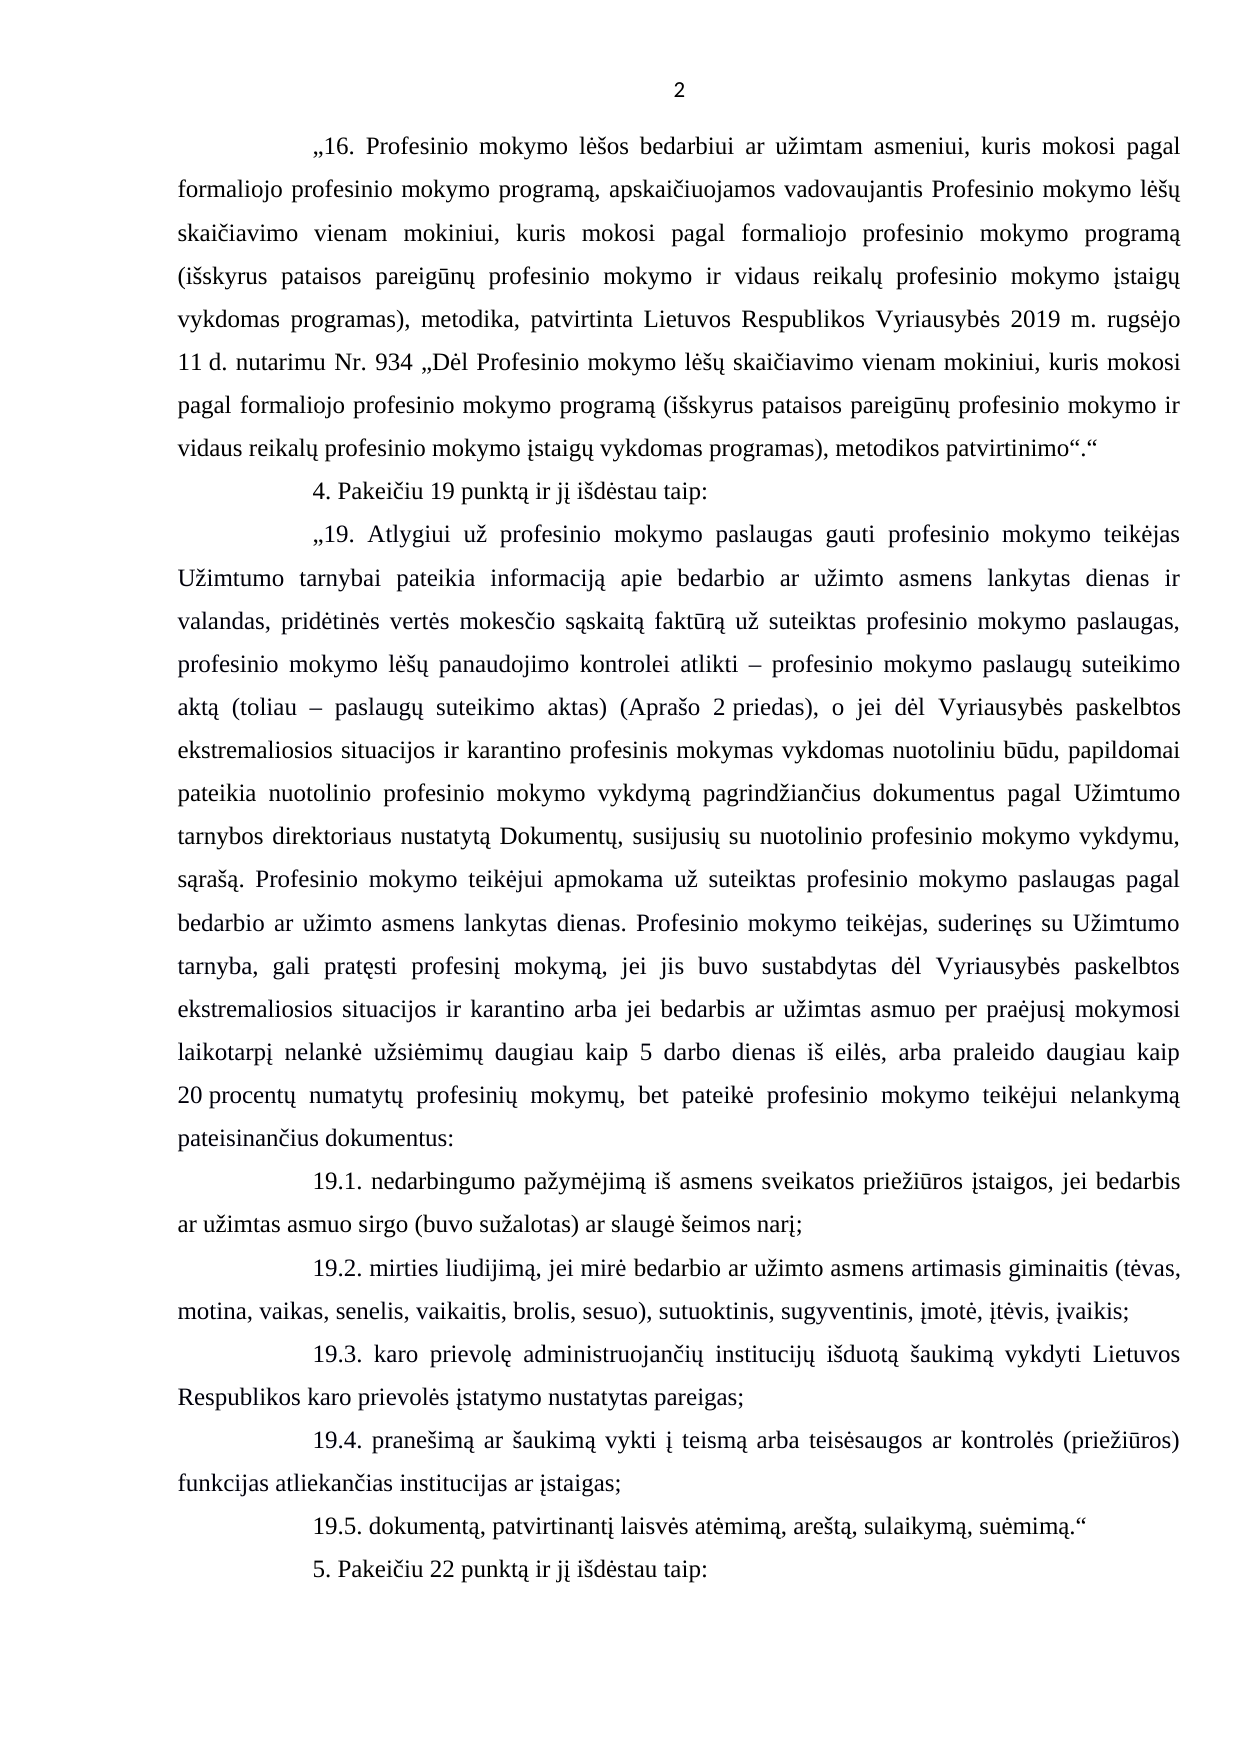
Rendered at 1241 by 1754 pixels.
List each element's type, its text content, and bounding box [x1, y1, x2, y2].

text 19.3. karo prievolę administruojančių institucijų išduotą šaukimą vykdyti Lietuvos Respublikos karo prievolės įstatymo nustatytas pareigas; [177, 1339, 1181, 1411]
text 19.5. dokumentą, patvirtinantį laisvės atėmimą, areštą, sulaikymą, suėmimą.“ [177, 1511, 1181, 1540]
text 19.2. mirties liudijimą, jei mirė bedarbio ar užimto asmens artimasis giminaitis (tėvas, motina, vaikas, senelis, vaikaitis, brolis, sesuo), sutuoktinis, sugyventinis, įmotė, įtėvis, įvaikis; [177, 1253, 1181, 1324]
text „19. Atlygiui už profesinio mokymo paslaugas gauti profesinio mokymo teikėjas Užimtumo tarnybai pateikia informaciją apie bedarbio ar užimto asmens lankytas dienas ir valandas, pridėtinės vertės mokesčio sąskaitą faktūrą už suteiktas profesinio mokymo paslaugas, profesinio mokymo lėšų panaudojimo kontrolei atlikti – profesinio mokymo paslaugų suteikimo aktą (toliau – paslaugų suteikimo aktas) (Aprašo 2 priedas), o jei dėl Vyriausybės paskelbtos ekstremaliosios situacijos ir karantino profesinis mokymas vykdomas nuotoliniu būdu, papildomai pateikia nuotolinio profesinio mokymo vykdymą pagrindžiančius dokumentus pagal Užimtumo tarnybos direktoriaus nustatytą Dokumentų, susijusių su nuotolinio profesinio mokymo vykdymu, sąrašą. Profesinio mokymo teikėjui apmokama už suteiktas profesinio mokymo paslaugas pagal bedarbio ar užimto asmens lankytas dienas. Profesinio mokymo teikėjas, suderinęs su Užimtumo tarnyba, gali pratęsti profesinį mokymą, jei jis buvo sustabdytas dėl Vyriausybės paskelbtos ekstremaliosios situacijos ir karantino arba jei bedarbis ar užimtas asmuo per praėjusį mokymosi laikotarpį nelankė užsiėmimų daugiau kaip 5 darbo dienas iš eilės, arba praleido daugiau kaip 20 procentų numatytų profesinių mokymų, bet pateikė profesinio mokymo teikėjui nelankymą pateisinančius dokumentus: [177, 519, 1181, 1152]
text „16. Profesinio mokymo lėšos bedarbiui ar užimtam asmeniui, kuris mokosi pagal formaliojo profesinio mokymo programą, apskaičiuojamos vadovaujantis Profesinio mokymo lėšų skaičiavimo vienam mokiniui, kuris mokosi pagal formaliojo profesinio mokymo programą (išskyrus pataisos pareigūnų profesinio mokymo ir vidaus reikalų profesinio mokymo įstaigų vykdomas programas), metodika, patvirtinta Lietuvos Respublikos Vyriausybės 2019 m. rugsėjo 11 d. nutarimu Nr. 934 „Dėl Profesinio mokymo lėšų skaičiavimo vienam mokiniui, kuris mokosi pagal formaliojo profesinio mokymo programą (išskyrus pataisos pareigūnų profesinio mokymo ir vidaus reikalų profesinio mokymo įstaigų vykdomas programas), metodikos patvirtinimo“.“ [177, 131, 1181, 462]
text 19.1. nedarbingumo pažymėjimą iš asmens sveikatos priežiūros įstaigos, jei bedarbis ar užimtas asmuo sirgo (buvo sužalotas) ar slaugė šeimos narį; [177, 1166, 1181, 1238]
text 5. Pakeičiu 22 punktą ir jį išdėstau taip: [177, 1554, 1181, 1583]
text 4. Pakeičiu 19 punktą ir jį išdėstau taip: [177, 476, 1181, 505]
text 19.4. pranešimą ar šaukimą vykti į teismą arba teisėsaugos ar kontrolės (priežiūros) funkcijas atliekančias institucijas ar įstaigas; [177, 1425, 1181, 1497]
